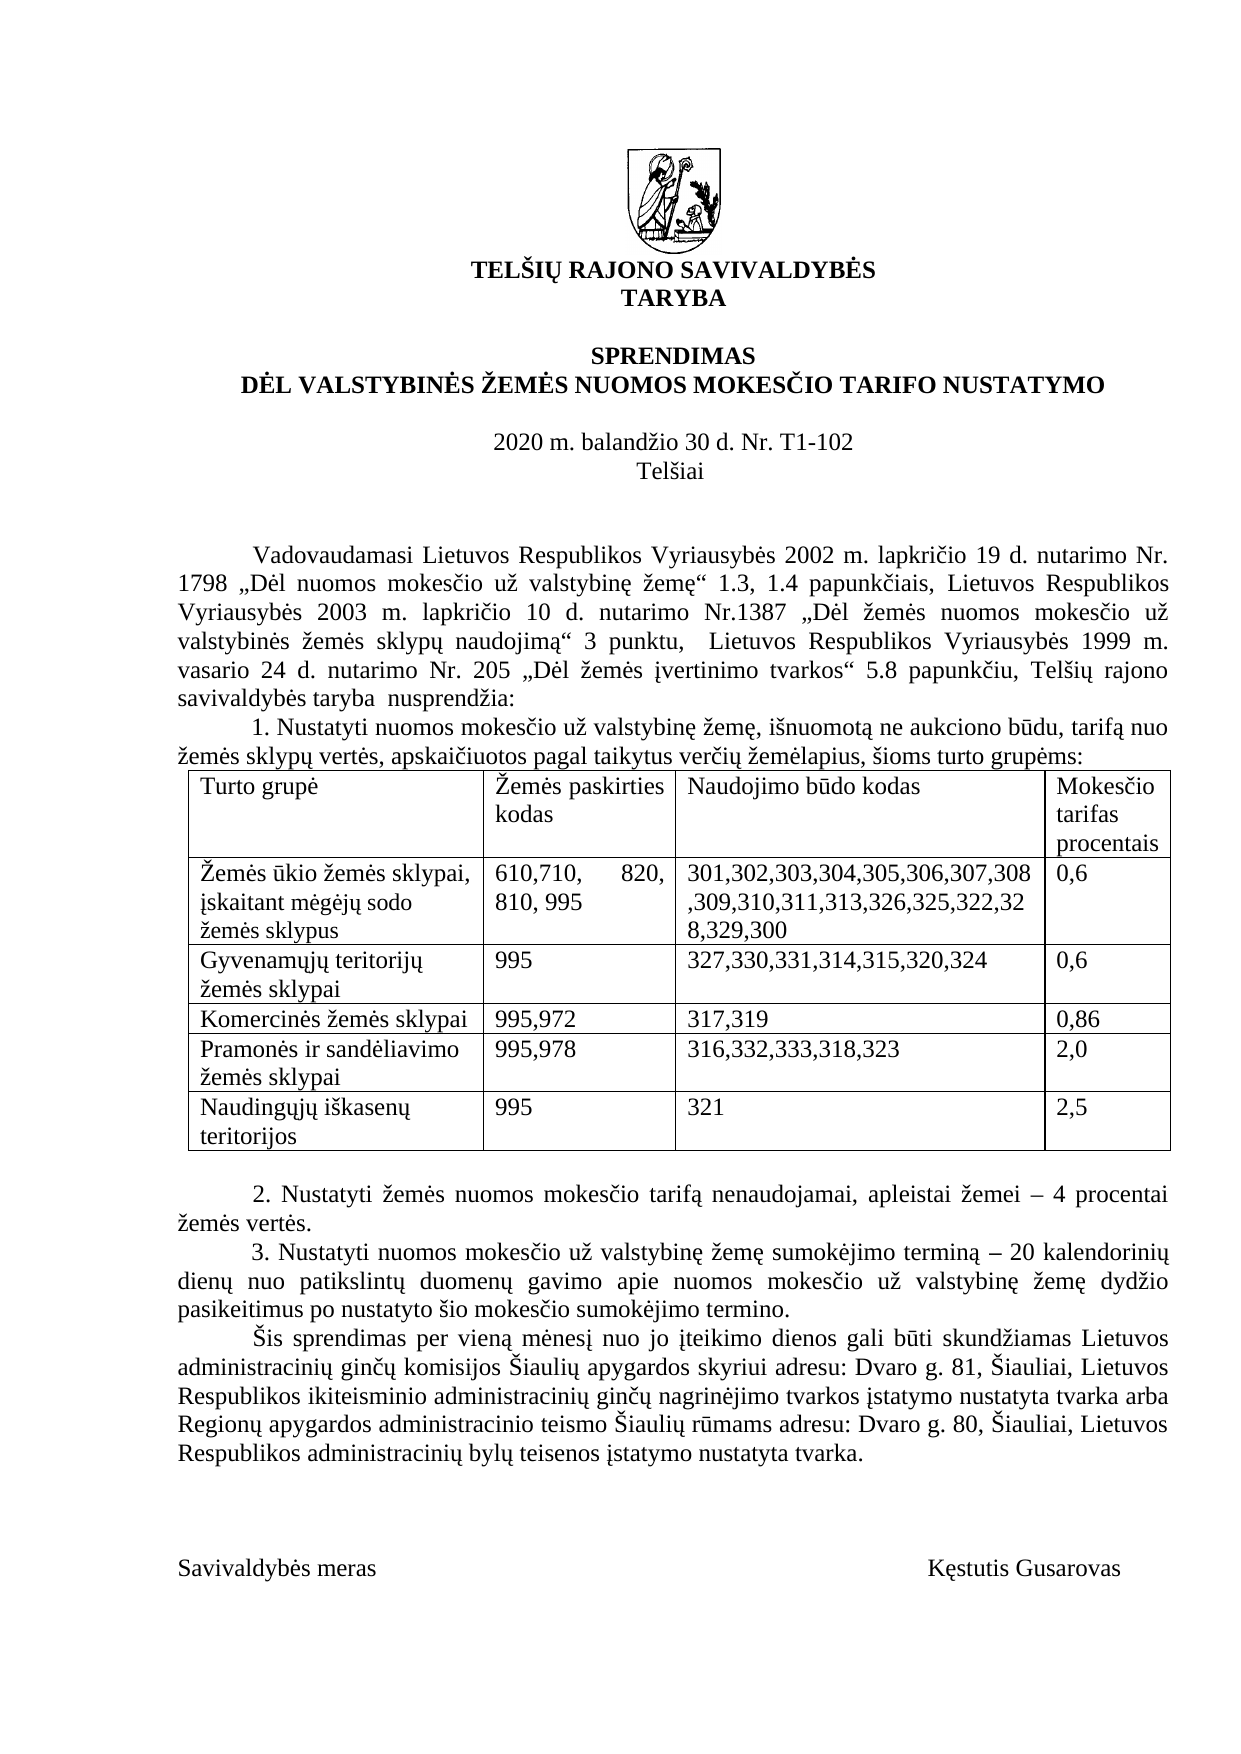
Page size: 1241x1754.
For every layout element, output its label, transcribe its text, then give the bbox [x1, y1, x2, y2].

text Telšiai [177, 456, 1169, 485]
table_header Žemės paskirties kodas [484, 771, 675, 857]
table_cell 0,6 [1046, 945, 1170, 1003]
text SPRENDIMAS [177, 341, 1169, 370]
table_cell 0,86 [1046, 1004, 1170, 1033]
table_cell 321 [676, 1092, 1044, 1150]
text DĖL VALSTYBINĖS ŽEMĖS NUOMOS MOKESČIO TARIFO NUSTATYMO [177, 370, 1169, 398]
table_cell 610,710, 820, 810, 995 [484, 858, 675, 944]
table_cell Naudingųjų iškasenų teritorijos [189, 1092, 483, 1150]
table_cell 301,302,303,304,305,306,307,308,309,310,311,313,326,325,322,328,329,300 [676, 858, 1044, 944]
table_cell 995 [484, 945, 675, 1003]
text 2. Nustatyti žemės nuomos mokesčio tarifą nenaudojamai, apleistai žemei – 4 procentai žemės vertės. [177, 1179, 1169, 1237]
text TELŠIŲ RAJONO SAVIVALDYBĖS [177, 255, 1169, 283]
text Šis sprendimas per vieną mėnesį nuo jo įteikimo dienos gali būti skundžiamas Lietuvos administracinių ginčų komisijos Šiaulių apygardos skyriui adresu: Dvaro g. 81, Šiauliai, Lietuvos Respublikos ikiteisminio administracinių ginčų nagrinėjimo tvarkos įstatymo nustatyta tvarka arba Regionų apygardos administracinio teismo Šiaulių rūmams adresu: Dvaro g. 80, Šiauliai, Lietuvos Respublikos administracinių bylų teisenos įstatymo nustatyta tvarka. [177, 1323, 1169, 1467]
table_cell Komercinės žemės sklypai [189, 1004, 483, 1033]
table_cell Žemės ūkio žemės sklypai, įskaitant mėgėjų sodo žemės sklypus [189, 858, 483, 944]
table_cell 995 [484, 1092, 675, 1150]
table_cell 316,332,333,318,323 [676, 1034, 1044, 1091]
text Savivaldybės meras Kęstutis Gusarovas [177, 1553, 1169, 1582]
text 1. Nustatyti nuomos mokesčio už valstybinę žemę, išnuomotą ne aukciono būdu, tarifą nuo žemės sklypų vertės, apskaičiuotos pagal taikytus verčių žemėlapius, šioms turto grupėms: [177, 712, 1169, 770]
text TARYBA [177, 283, 1169, 312]
table_header Naudojimo būdo kodas [676, 771, 1044, 857]
table_cell Pramonės ir sandėliavimo žemės sklypai [189, 1034, 483, 1091]
table_cell 0,6 [1046, 858, 1170, 944]
table_cell 2,5 [1046, 1092, 1170, 1150]
table_cell 995,972 [484, 1004, 675, 1033]
text Vadovaudamasi Lietuvos Respublikos Vyriausybės 2002 m. lapkričio 19 d. nutarimo Nr. 1798 „Dėl nuomos mokesčio už valstybinę žemę“ 1.3, 1.4 papunkčiais, Lietuvos Respublikos Vyriausybės 2003 m. lapkričio 10 d. nutarimo Nr.1387 „Dėl žemės nuomos mokesčio už valstybinės žemės sklypų naudojimą“ 3 punktu, Lietuvos Respublikos Vyriausybės 1999 m. vasario 24 d. nutarimo Nr. 205 „Dėl žemės įvertinimo tvarkos“ 5.8 papunkčiu, Telšių rajono savivaldybės taryba nusprendžia: [177, 540, 1169, 712]
table_header Mokesčio tarifas procentais [1046, 771, 1170, 857]
table_cell 317,319 [676, 1004, 1044, 1033]
table_header Turto grupė [189, 771, 483, 857]
table_cell Gyvenamųjų teritorijų žemės sklypai [189, 945, 483, 1003]
text 3. Nustatyti nuomos mokesčio už valstybinę žemę sumokėjimo terminą – 20 kalendorinių dienų nuo patikslintų duomenų gavimo apie nuomos mokesčio už valstybinę žemę dydžio pasikeitimus po nustatyto šio mokesčio sumokėjimo termino. [177, 1237, 1169, 1323]
table_cell 2,0 [1046, 1034, 1170, 1091]
text 2020 m. balandžio 30 d. Nr. T1-102 [177, 427, 1169, 456]
table_cell 995,978 [484, 1034, 675, 1091]
table_cell 327,330,331,314,315,320,324 [676, 945, 1044, 1003]
